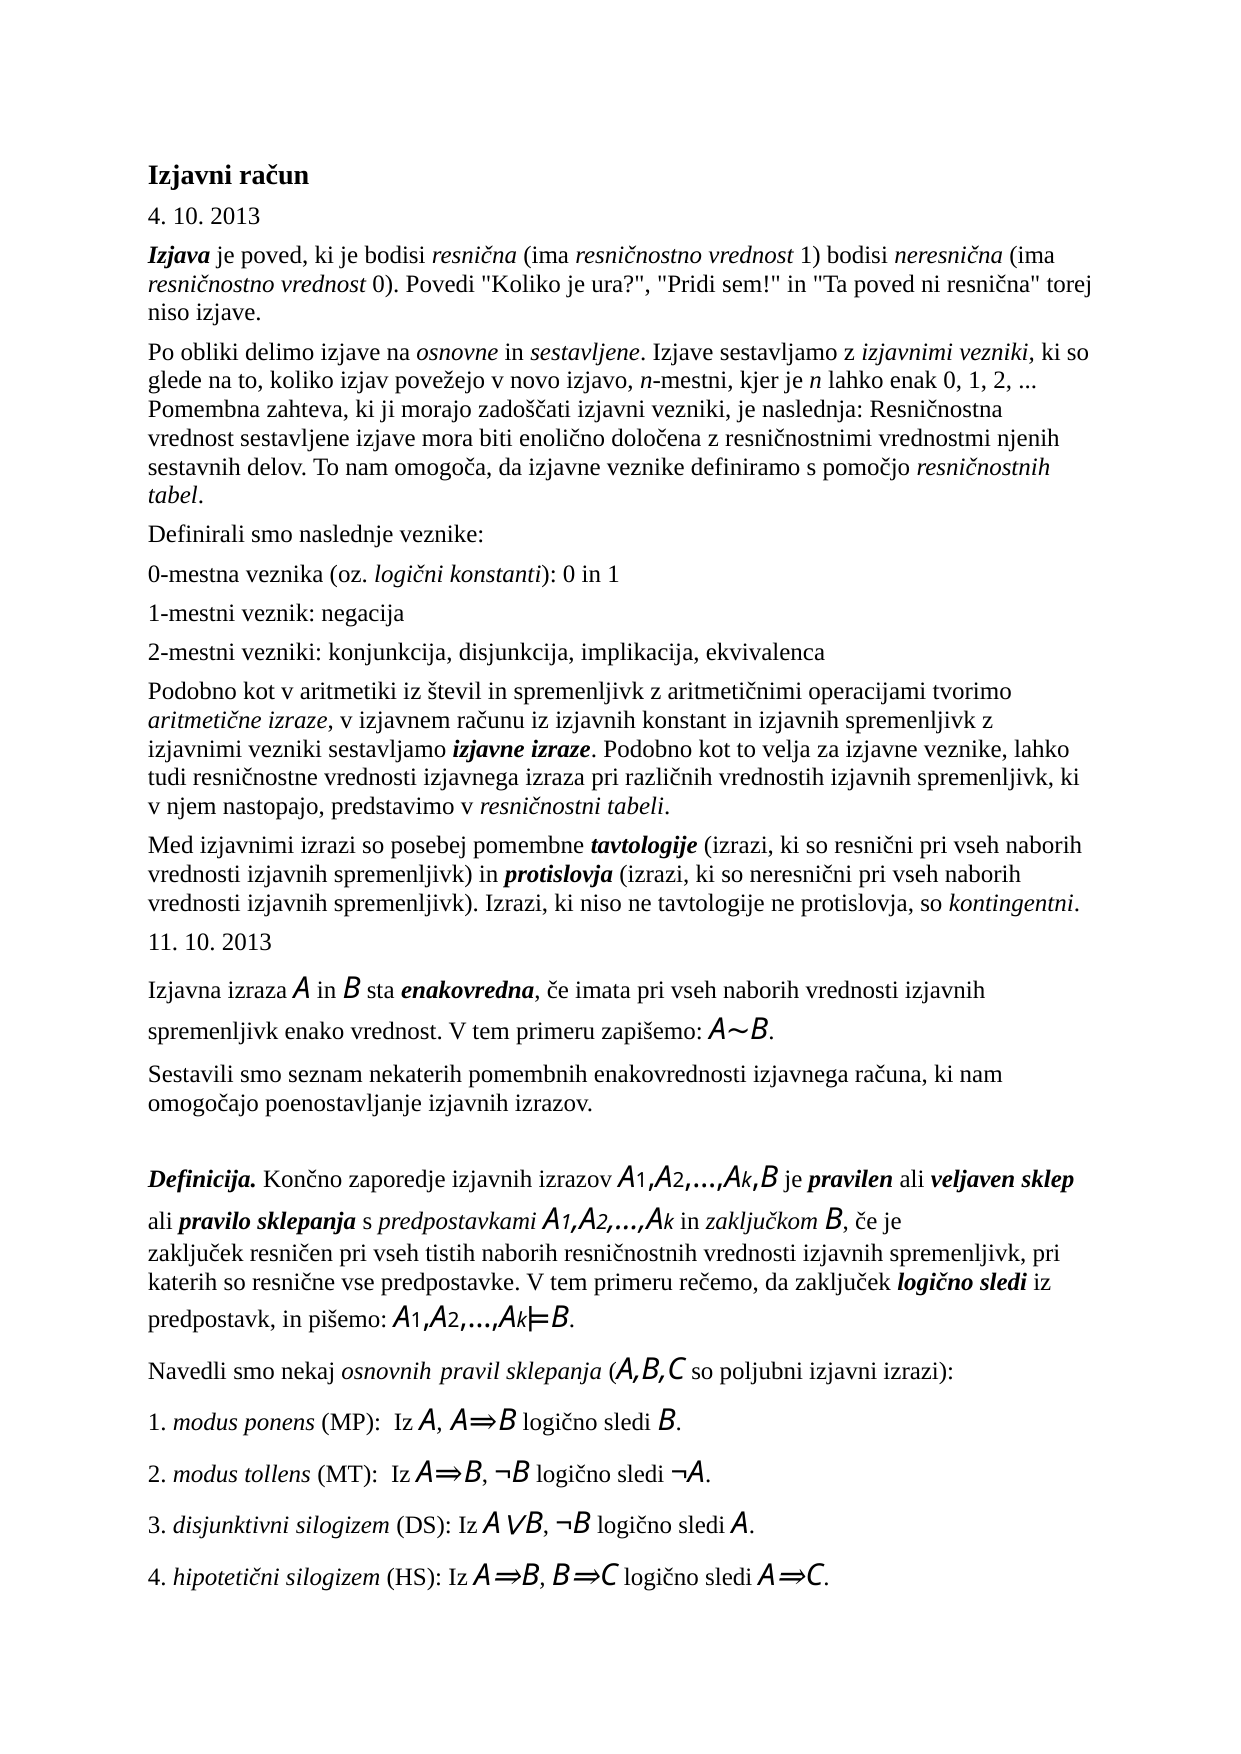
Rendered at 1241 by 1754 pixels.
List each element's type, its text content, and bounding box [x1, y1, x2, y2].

text 4. hipotetični silogizem (HS): Iz A⇒B, B⇒C logično sledi A⇒C. [148, 1553, 1093, 1594]
text Definirali smo naslednje veznike: [148, 519, 1093, 548]
text 0-mestna veznika (oz. logični konstanti): 0 in 1 [148, 559, 1093, 587]
text 1. modus ponens (MP): Iz A, A⇒B logično sledi B. [148, 1398, 1093, 1440]
text 3. disjunktivni silogizem (DS): Iz A∨B, ¬B logično sledi A. [148, 1502, 1093, 1543]
text Po obliki delimo izjave na osnovne in sestavljene. Izjave sestavljamo z izjavnimi vezniki, ki so glede na to, koliko izjav povežejo v novo izjavo, n-mestni, kjer je n lahko enak 0, 1, 2, ... Pomembna zahteva, ki ji morajo zadoščati izjavni vezniki, je naslednja: Resničnostna vrednost sestavljene izjave mora biti enolično določena z resničnostnimi vrednostmi njenih sestavnih delov. To nam omogoča, da izjavne veznike definiramo s pomočjo resničnostnih tabel. [148, 337, 1093, 509]
text 4. 10. 2013 [148, 201, 1093, 229]
text 2. modus tollens (MT): Iz A⇒B, ¬B logično sledi ¬A. [148, 1450, 1093, 1491]
text 11. 10. 2013 [148, 927, 1093, 956]
text Med izjavnimi izrazi so posebej pomembne tavtologije (izrazi, ki so resnični pri vseh naborih vrednosti izjavnih spremenljivk) in protislovja (izrazi, ki so neresnični pri vseh naborih vrednosti izjavnih spremenljivk). Izrazi, ki niso ne tavtologije ne protislovja, so kontingentni. [148, 830, 1093, 917]
text 2-mestni vezniki: konjunkcija, disjunkcija, implikacija, ekvivalenca [148, 637, 1093, 666]
text Izjavni račun [148, 158, 1093, 190]
text Podobno kot v aritmetiki iz števil in spremenljivk z aritmetičnimi operacijami tvorimo aritmetične izraze, v izjavnem računu iz izjavnih konstant in izjavnih spremenljivk z izjavnimi vezniki sestavljamo izjavne izraze. Podobno kot to velja za izjavne veznike, lahko tudi resničnostne vrednosti izjavnega izraza pri različnih vrednostih izjavnih spremenljivk, ki v njem nastopajo, predstavimo v resničnostni tabeli. [148, 676, 1093, 820]
text Definicija. Končno zaporedje izjavnih izrazov A1,A2,…,Ak,B je pravilen ali veljaven sklep ali pravilo sklepanja s predpostavkami A1,A2,…,Ak in zaključkom B, če je zaključek resničen pri vseh tistih naborih resničnostnih vrednosti izjavnih spremenljivk, pri katerih so resnične vse predpostavke. V tem primeru rečemo, da zaključek logično sledi iz predpostavk, in pišemo: A1,A2,…,Ak⊨B. [148, 1127, 1093, 1337]
text Izjavna izraza A in B sta enakovredna, če imata pri vseh naborih vrednosti izjavnih spremenljivk enako vrednost. V tem primeru zapišemo: A∼B. [148, 966, 1093, 1048]
text Navedli smo nekaj osnovnih pravil sklepanja (A,B,C so poljubni izjavni izrazi): [148, 1347, 1093, 1388]
text Izjava je poved, ki je bodisi resnična (ima resničnostno vrednost 1) bodisi neresnična (ima resničnostno vrednost 0). Povedi "Koliko je ura?", "Pridi sem!" in "Ta poved ni resnična" torej niso izjave. [148, 240, 1093, 326]
text Sestavili smo seznam nekaterih pomembnih enakovrednosti izjavnega računa, ki nam omogočajo poenostavljanje izjavnih izrazov. [148, 1059, 1093, 1116]
text 1-mestni veznik: negacija [148, 598, 1093, 627]
